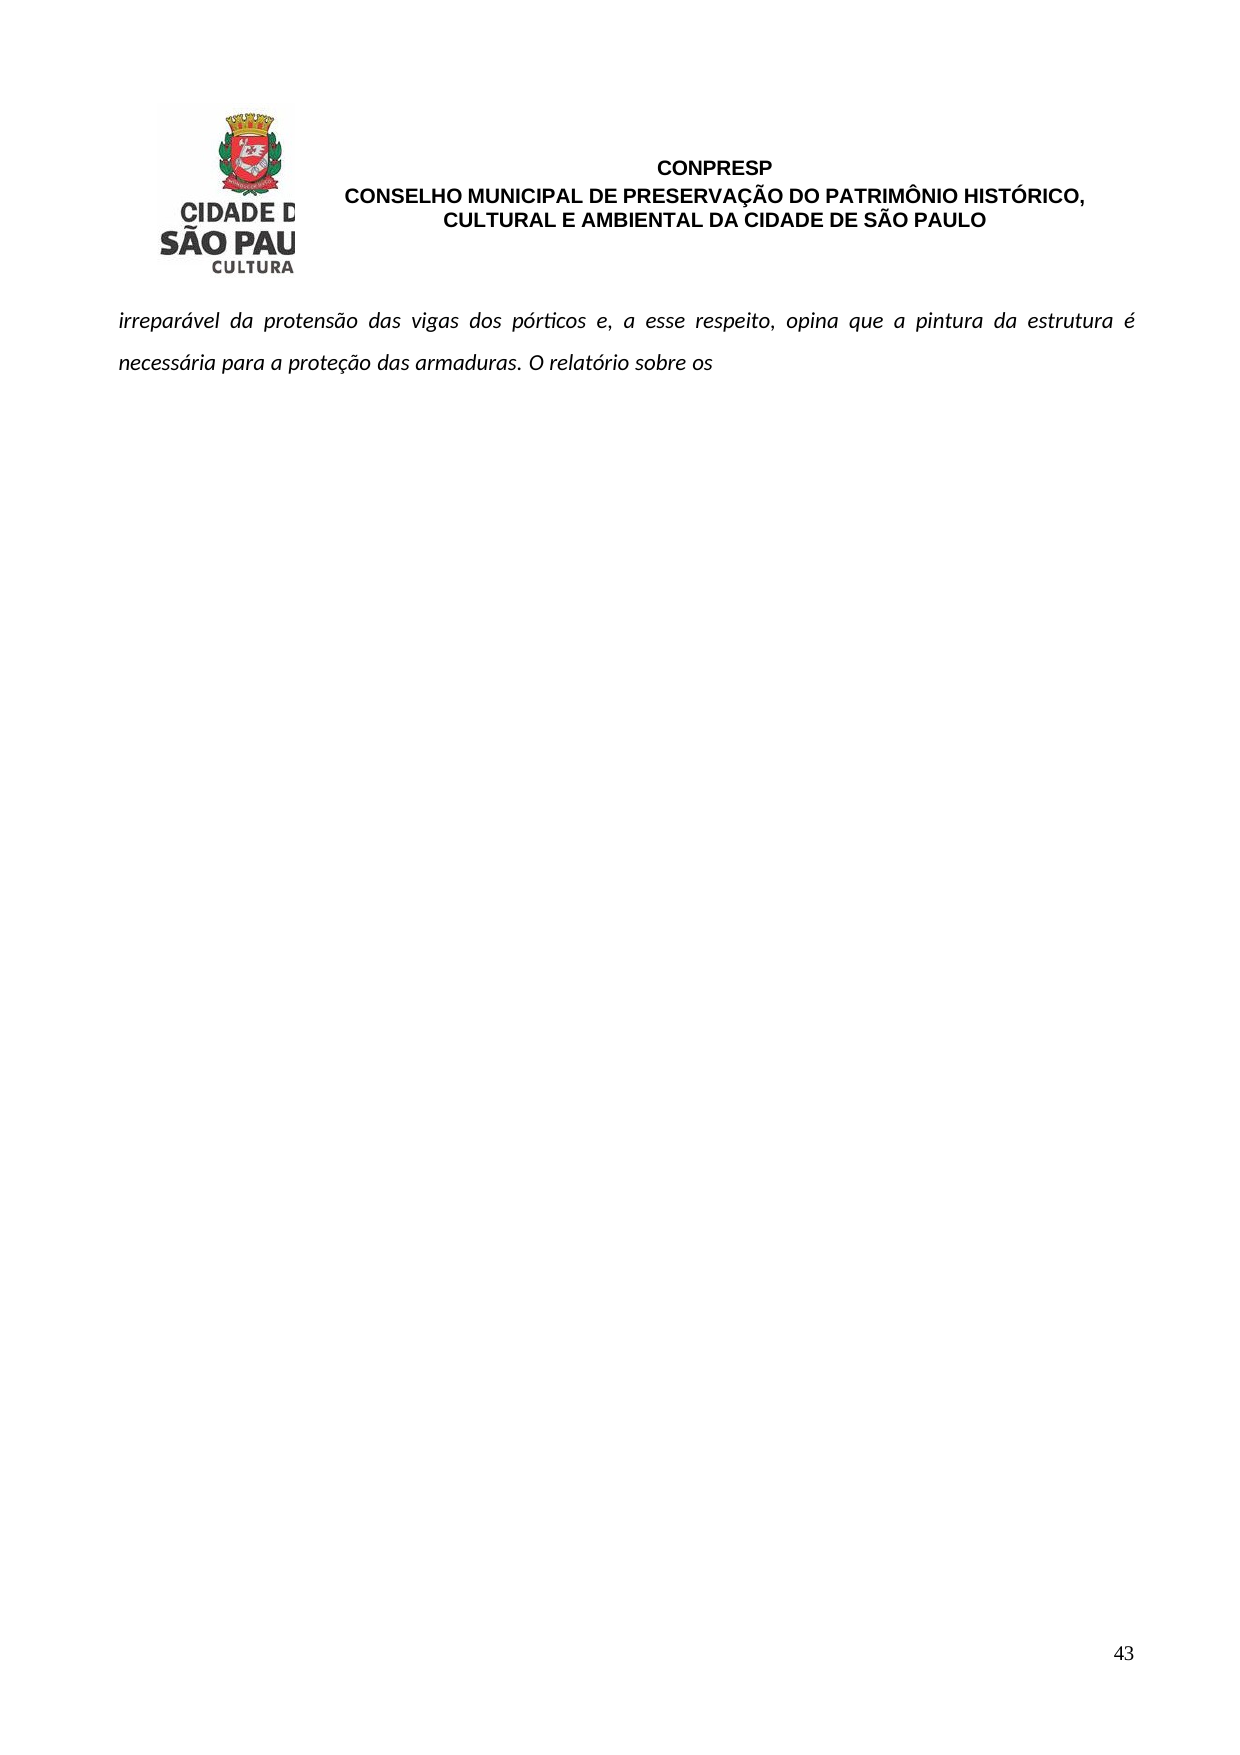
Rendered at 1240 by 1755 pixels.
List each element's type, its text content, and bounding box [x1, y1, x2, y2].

text irreparável da protensão das vigas dos pórticos e, a esse respeito, opina que a pintura da estrutura é necessária para a proteção das armaduras. O relatório sobre os [118, 307, 1135, 377]
